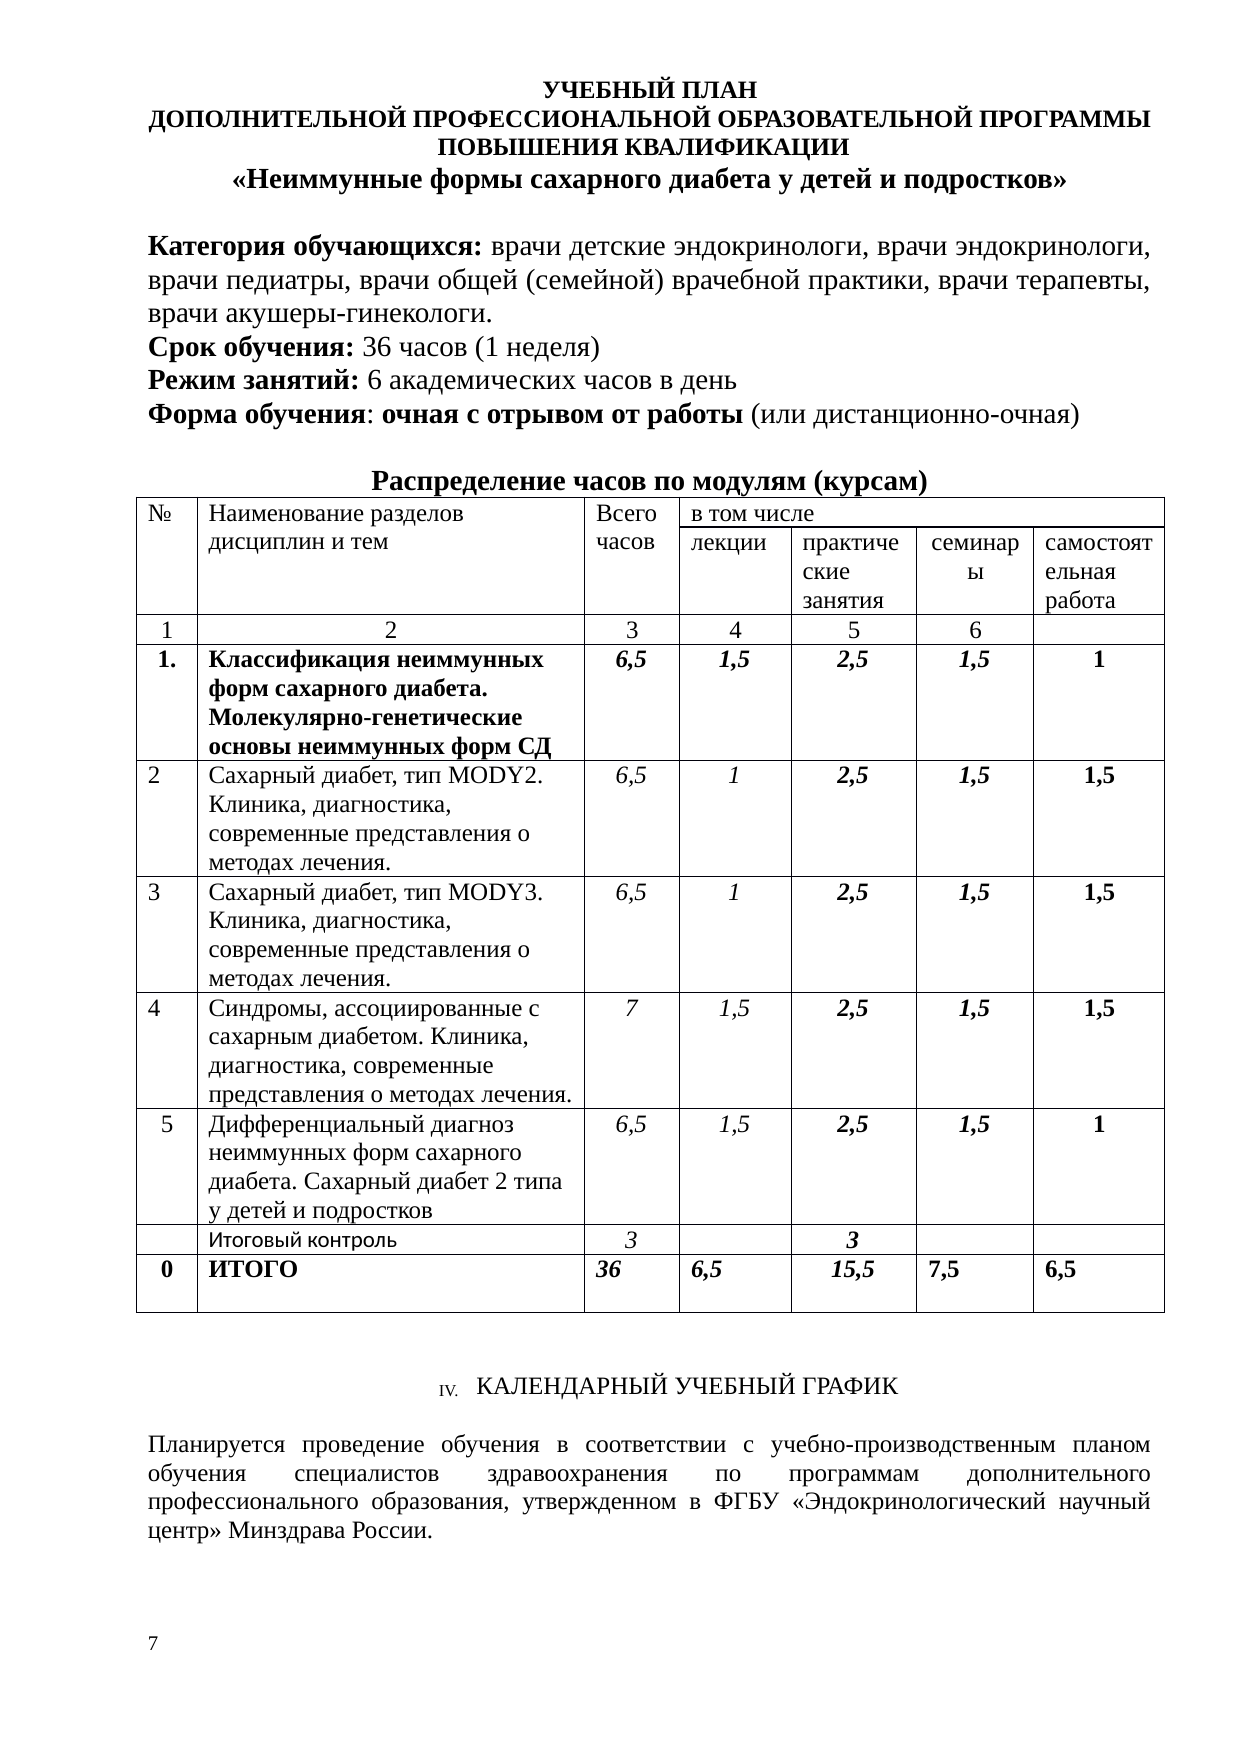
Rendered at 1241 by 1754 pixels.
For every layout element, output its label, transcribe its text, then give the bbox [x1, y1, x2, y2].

list КАЛЕНДАРНЫЙ УЧЕБНЫЙ ГРАФИК [185, 1371, 1152, 1400]
table_cell 1,5 [917, 645, 1033, 759]
table_cell 1,5 [680, 993, 791, 1108]
text Распределение часов по модулям (курсам) [148, 463, 1152, 497]
table_cell Сахарный диабет, тип MODY2. Клиника, диагностика, современные представления о методах лечения. [198, 761, 584, 876]
table_cell 5 [137, 1109, 197, 1224]
table_cell 1. [137, 645, 197, 759]
table_cell 1,5 [917, 877, 1033, 992]
table_cell 6,5 [585, 645, 679, 759]
table_cell 2 [137, 761, 197, 876]
table_cell 1,5 [680, 1109, 791, 1224]
text Планируется проведение обучения в соответствии с учебно-производственным планом обучения специалистов здравоохранения по программам дополнительного профессионального образования, утвержденном в ФГБУ «Эндокринологический научный центр» Минздрава России. [148, 1429, 1152, 1544]
table_cell 6,5 [585, 761, 679, 876]
table_cell 2,5 [792, 761, 916, 876]
table_cell 15,5 [792, 1255, 916, 1312]
table_cell 1 [1034, 645, 1164, 759]
table_cell 1,5 [1034, 877, 1164, 992]
table_cell лекции [680, 528, 791, 614]
table_cell 6,5 [585, 877, 679, 992]
table_cell 2,5 [792, 645, 916, 759]
text «Неиммунные формы сахарного диабета у детей и подростков» [148, 161, 1152, 195]
table_cell 1,5 [917, 993, 1033, 1108]
table_cell 1,5 [917, 761, 1033, 876]
table_cell 3 [585, 1225, 679, 1253]
table_cell 2,5 [792, 993, 916, 1108]
text ДОПОЛНИТЕЛЬНОЙ ПРОФЕССИОНАЛЬНОЙ ОБРАЗОВАТЕЛЬНОЙ ПРОГРАММЫ ПОВЫШЕНИЯ КВАЛИФИКАЦИИ [148, 104, 1152, 161]
table_cell 1,5 [1034, 993, 1164, 1108]
table_cell 7 [585, 993, 679, 1108]
table_cell [137, 1225, 197, 1253]
table_cell 6,5 [585, 1109, 679, 1224]
table_cell Сахарный диабет, тип MODY3. Клиника, диагностика, современные представления о методах лечения. [198, 877, 584, 992]
table_cell 1,5 [917, 1109, 1033, 1224]
table_cell 2 [198, 615, 584, 643]
table_header в том числе [680, 498, 1164, 526]
table_cell 0 [137, 1255, 197, 1312]
table_cell 1,5 [680, 645, 791, 759]
table_header № [137, 498, 197, 614]
table_header Всего часов [585, 498, 679, 614]
table_cell 3 [792, 1225, 916, 1253]
table_cell 1 [137, 615, 197, 643]
table_cell 2,5 [792, 877, 916, 992]
table_cell 36 [585, 1255, 679, 1312]
table_cell [1034, 1225, 1164, 1253]
table_cell 6,5 [680, 1255, 791, 1312]
table_cell Классификация неиммунных форм сахарного диабета. Молекулярно-генетические основы неиммунных форм СД [198, 645, 584, 759]
table_cell [917, 1225, 1033, 1253]
table_cell [680, 1225, 791, 1253]
table_cell 4 [137, 993, 197, 1108]
table_cell практические занятия [792, 528, 916, 614]
table_cell самостоятельная работа [1034, 528, 1164, 614]
text Срок обучения: 36 часов (1 неделя) [148, 329, 1152, 362]
table_cell 6,5 [1034, 1255, 1164, 1312]
table_cell 7,5 [917, 1255, 1033, 1312]
table_cell 4 [680, 615, 791, 643]
table_cell 1 [680, 877, 791, 992]
table_cell ИТОГО [198, 1255, 584, 1312]
table_cell 5 [792, 615, 916, 643]
text Форма обучения: очная с отрывом от работы (или дистанционно-очная) [148, 396, 1152, 429]
text Режим занятий: 6 академических часов в день [148, 362, 1152, 396]
table_cell 3 [137, 877, 197, 992]
table_header Наименование разделов дисциплин и тем [198, 498, 584, 614]
text УЧЕБНЫЙ ПЛАН [148, 75, 1152, 104]
table_cell 2,5 [792, 1109, 916, 1224]
table_cell Итоговый контроль [198, 1225, 584, 1253]
table_cell 1 [1034, 1109, 1164, 1224]
table_cell [1034, 615, 1164, 643]
table_cell 1,5 [1034, 761, 1164, 876]
table_cell Синдромы, ассоциированные с сахарным диабетом. Клиника, диагностика, современные представления о методах лечения. [198, 993, 584, 1108]
table_cell 1 [680, 761, 791, 876]
table_cell 3 [585, 615, 679, 643]
table_cell 6 [917, 615, 1033, 643]
table_cell семинары [917, 528, 1033, 614]
table_cell Дифференциальный диагноз неиммунных форм сахарного диабета. Сахарный диабет 2 типа у детей и подростков [198, 1109, 584, 1224]
text Категория обучающихся: врачи детские эндокринологи, врачи эндокринологи, врачи педиатры, врачи общей (семейной) врачебной практики, врачи терапевты, врачи акушеры-гинекологи. [148, 228, 1152, 329]
